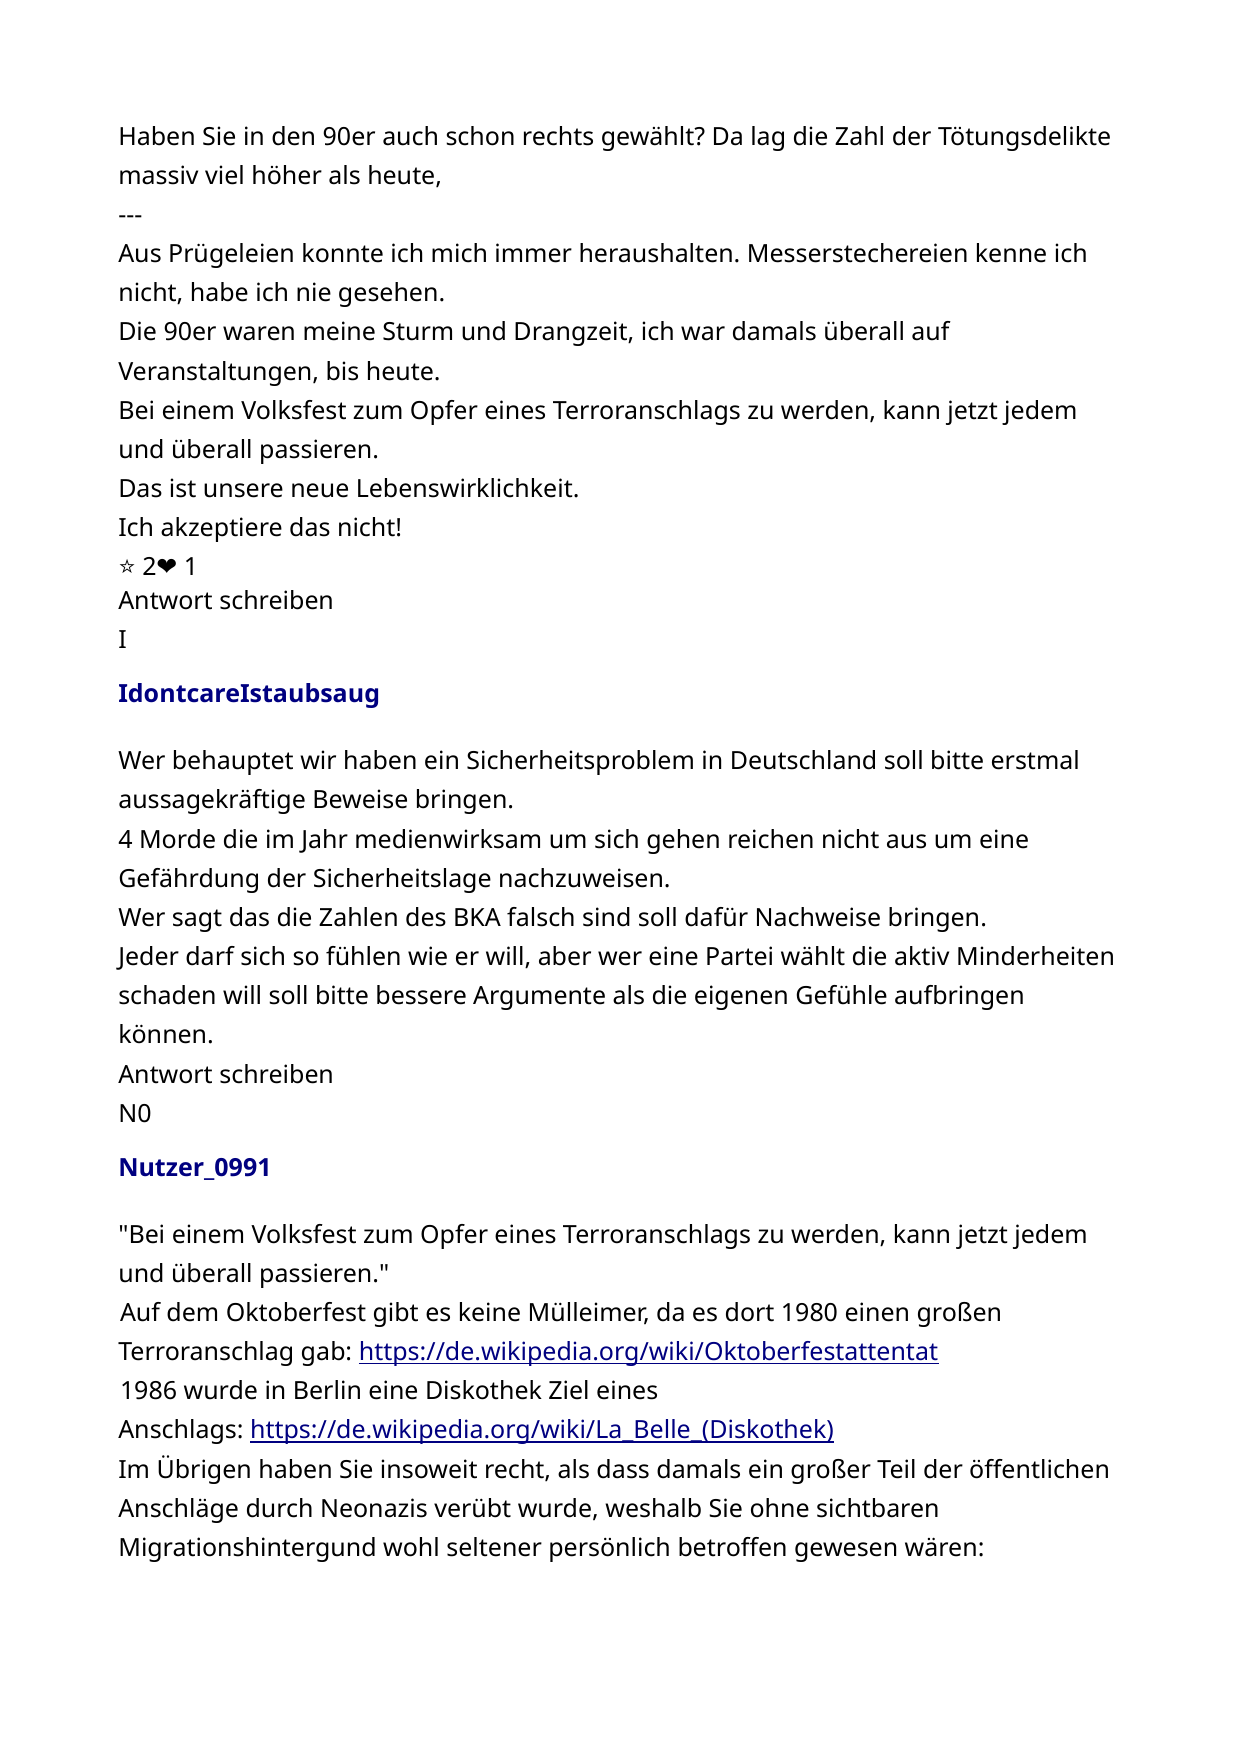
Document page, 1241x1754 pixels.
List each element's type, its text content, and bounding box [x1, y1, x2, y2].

text Wer sagt das die Zahlen des BKA falsch sind soll dafür Nachweise bringen. [118, 900, 1122, 934]
text Auf dem Oktoberfest gibt es keine Mülleimer, da es dort 1980 einen großen Terroranschlag gab: https://de.wikipedia.org/wiki/Oktoberfestattentat [118, 1295, 1122, 1368]
text Antwort schreiben [118, 583, 1122, 617]
text Aus Prügeleien konnte ich mich immer heraushalten. Messerstechereien kenne ich nicht, habe ich nie gesehen. [118, 236, 1122, 309]
text Das ist unsere neue Lebenswirklichkeit. [118, 471, 1122, 505]
text Ich akzeptiere das nicht! [118, 510, 1122, 544]
text 4 Morde die im Jahr medienwirksam um sich gehen reichen nicht aus um eine Gefährdung der Sicherheitslage nachzuweisen. [118, 821, 1122, 894]
text Im Übrigen haben Sie insoweit recht, als dass damals ein großer Teil der öffentlichen Anschläge durch Neonazis verübt wurde, weshalb Sie ohne sichtbaren Migrationshintergund wohl seltener persönlich betroffen gewesen wären: [118, 1451, 1122, 1564]
subtitle IdontcareIstaubsaug [118, 676, 1122, 710]
text Die 90er waren meine Sturm und Drangzeit, ich war damals überall auf Veranstaltungen, bis heute. [118, 314, 1122, 387]
text I [118, 622, 1122, 656]
text Haben Sie in den 90er auch schon rechts gewählt? Da lag die Zahl der Tötungsdelikte massiv viel höher als heute, [118, 118, 1122, 191]
text "Bei einem Volksfest zum Opfer eines Terroranschlags zu werden, kann jetzt jedem und überall passieren." [118, 1216, 1122, 1289]
text 1986 wurde in Berlin eine Diskothek Ziel eines Anschlags: https://de.wikipedia.org/wiki/La_Belle_(Diskothek) [118, 1373, 1122, 1446]
text Wer behauptet wir haben ein Sicherheitsproblem in Deutschland soll bitte erstmal aussagekräftige Beweise bringen. [118, 743, 1122, 816]
text Bei einem Volksfest zum Opfer eines Terroranschlags zu werden, kann jetzt jedem und überall passieren. [118, 392, 1122, 466]
text ⭐️ 2❤️ 1 [118, 549, 1122, 583]
text --- [118, 196, 1122, 231]
text Antwort schreiben [118, 1056, 1122, 1090]
subtitle Nutzer_0991 [118, 1149, 1122, 1183]
text N0 [118, 1096, 1122, 1129]
text Jeder darf sich so fühlen wie er will, aber wer eine Partei wählt die aktiv Minderheiten schaden will soll bitte bessere Argumente als die eigenen Gefühle aufbringen können. [118, 939, 1122, 1051]
